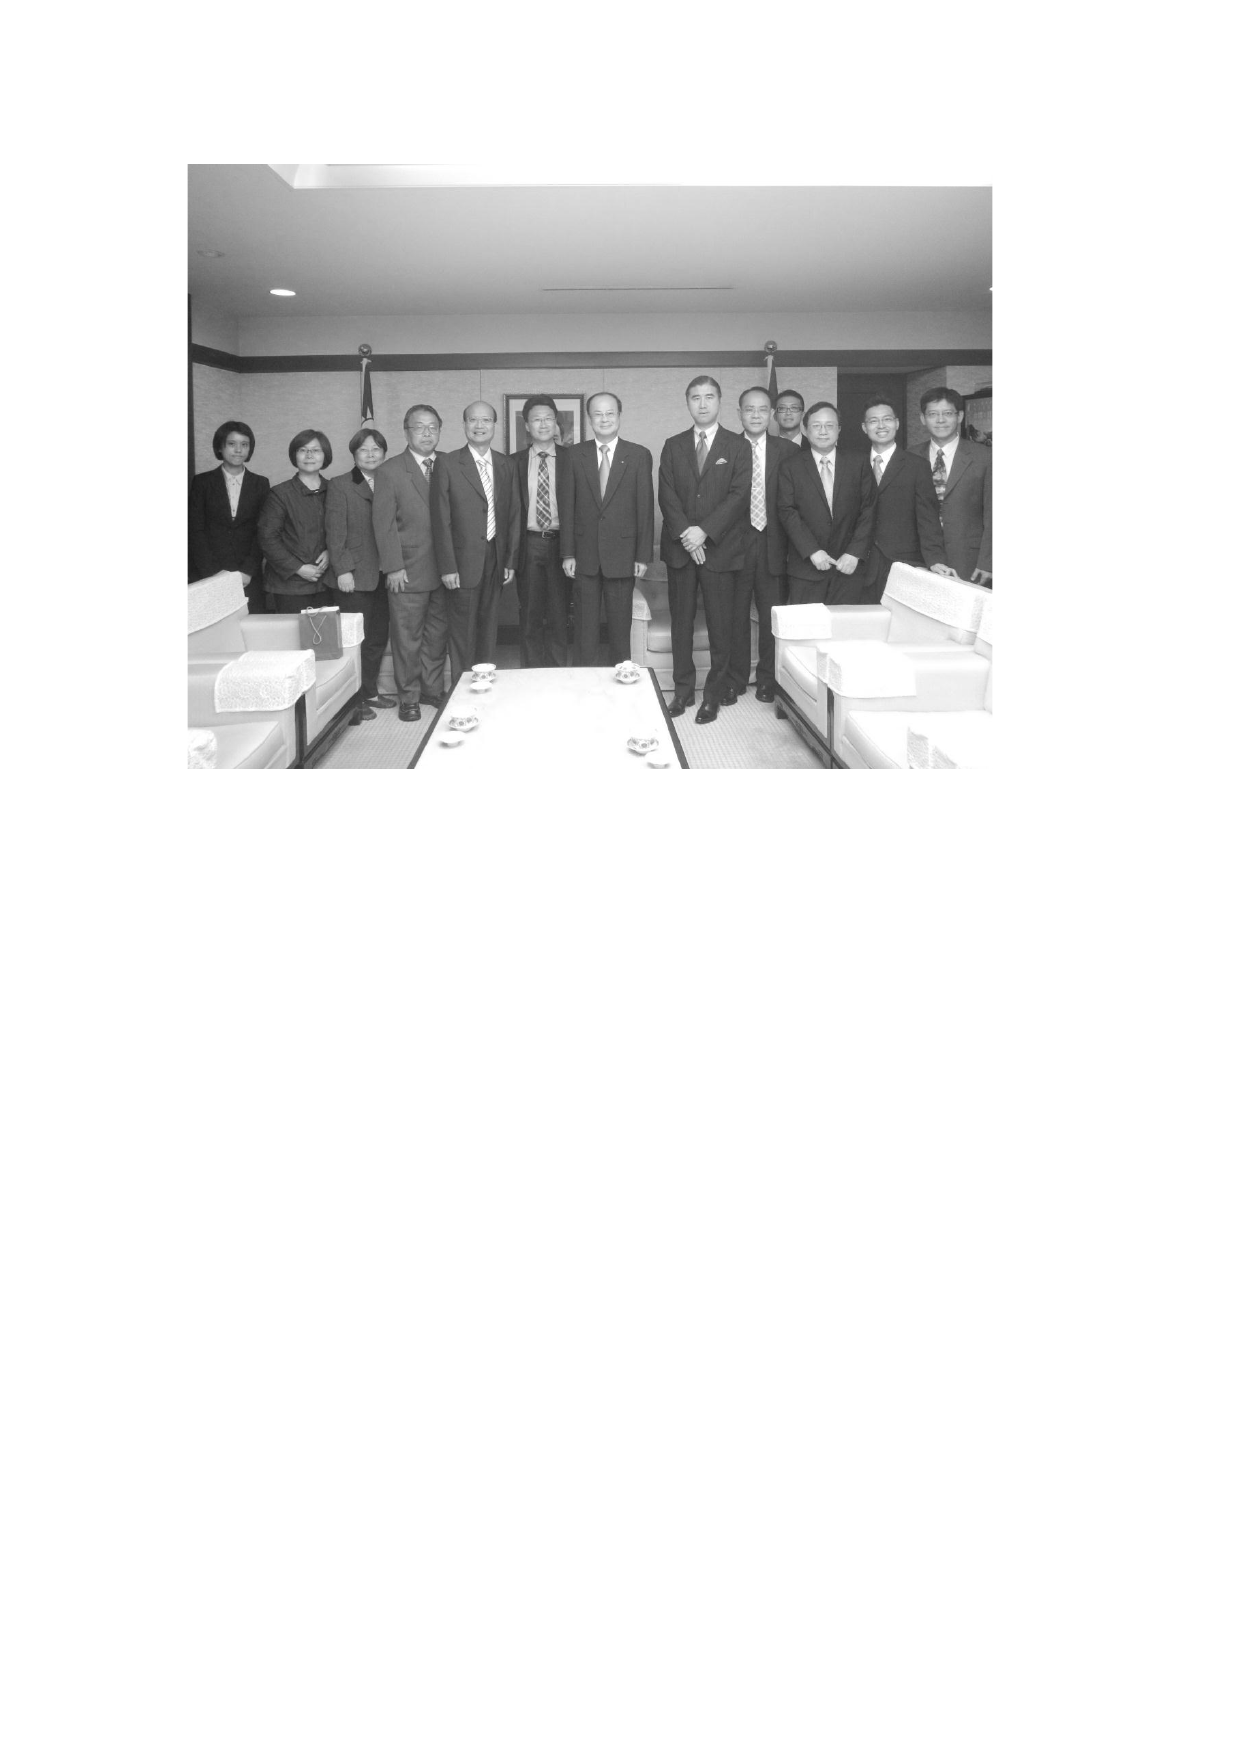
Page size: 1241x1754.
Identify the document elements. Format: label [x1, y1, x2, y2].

picture [187, 164, 993, 769]
